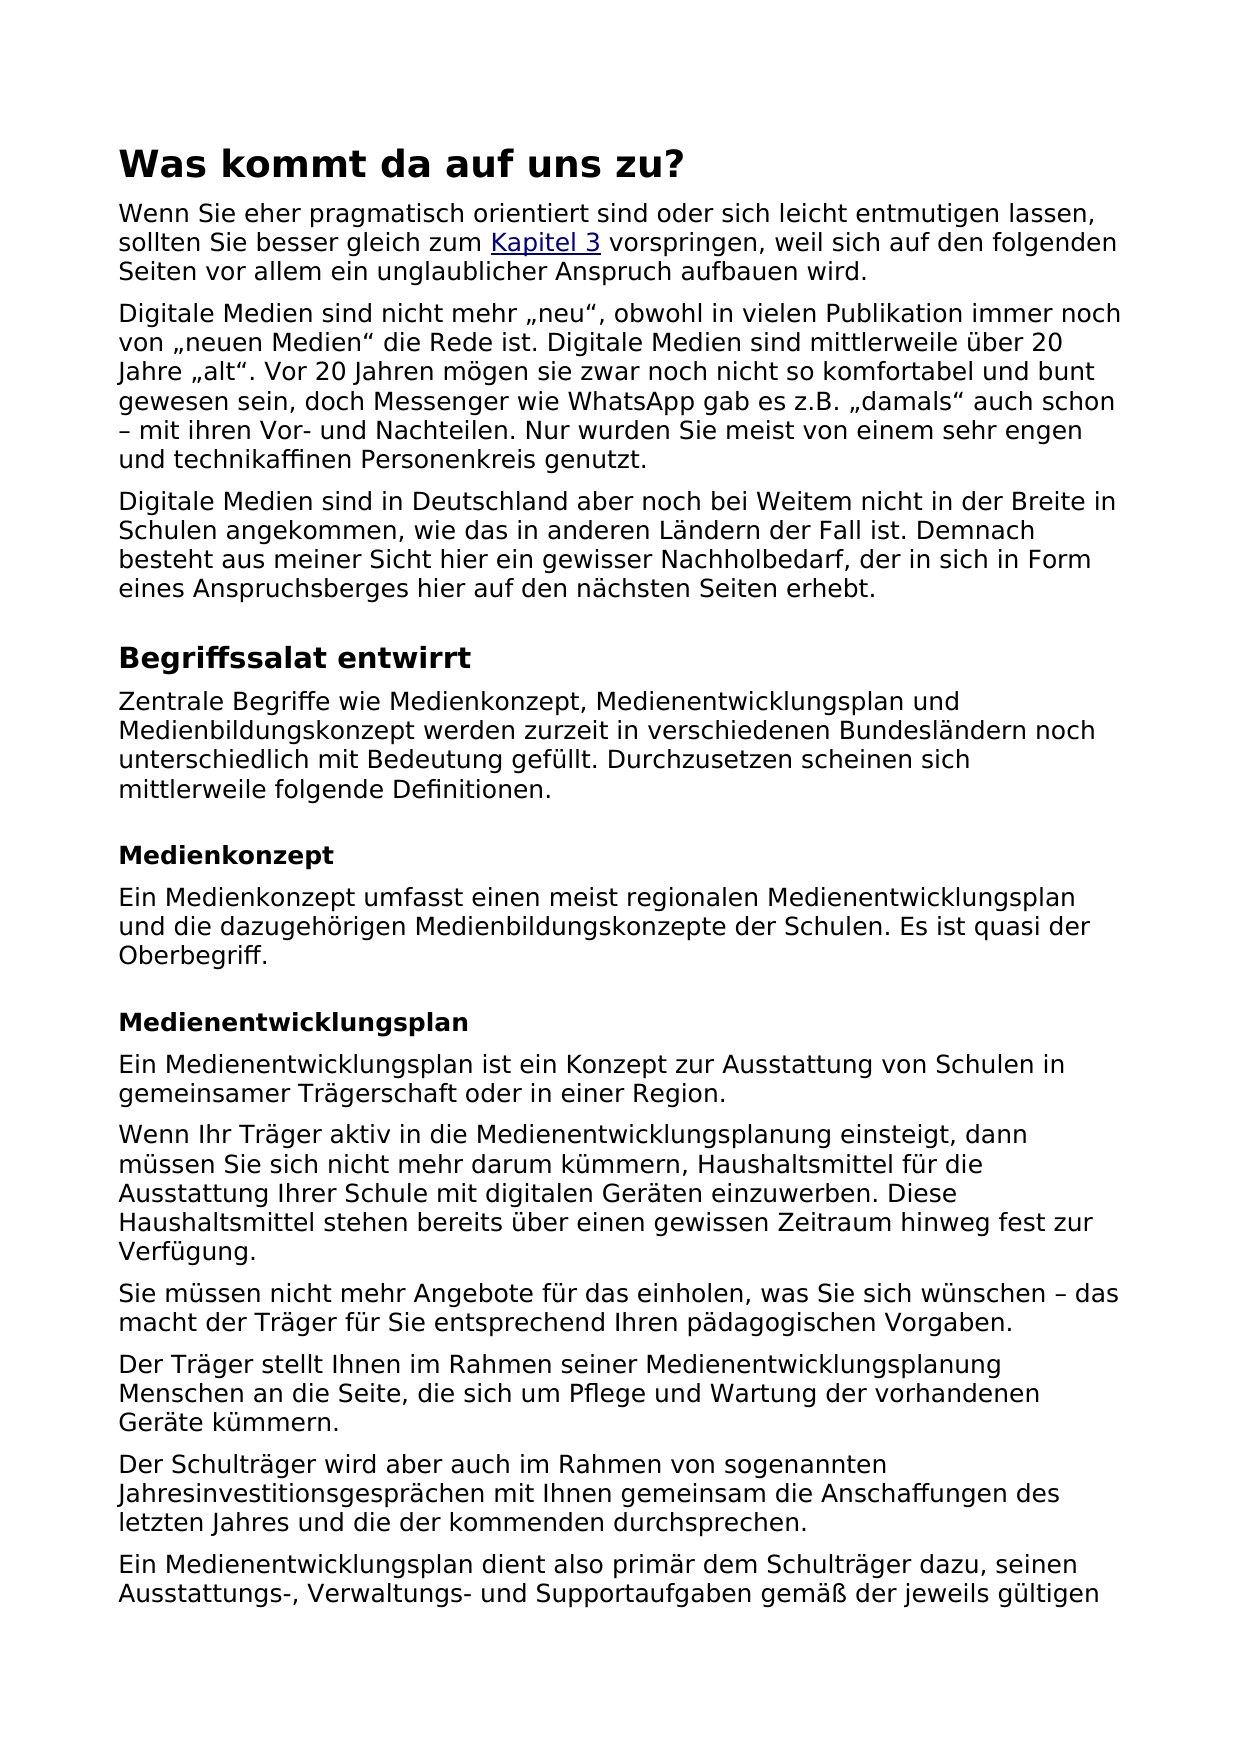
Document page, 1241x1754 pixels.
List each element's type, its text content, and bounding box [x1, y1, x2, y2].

text Der Träger stellt Ihnen im Rahmen seiner Medienentwicklungsplanung Menschen an die Seite, die sich um Pflege und Wartung der vorhandenen Geräte kümmern. [118, 1350, 1122, 1437]
text Digitale Medien sind nicht mehr „neu“, obwohl in vielen Publikation immer noch von „neuen Medien“ die Rede ist. Digitale Medien sind mittlerweile über 20 Jahre „alt“. Vor 20 Jahren mögen sie zwar noch nicht so komfortabel und bunt gewesen sein, doch Messenger wie WhatsApp gab es z.B. „damals“ auch schon – mit ihren Vor- und Nachteilen. Nur wurden Sie meist von einem sehr engen und technikaffinen Personenkreis genutzt. [118, 299, 1122, 474]
subtitle Begriffssalat entwirrt [118, 641, 1122, 675]
text Wenn Sie eher pragmatisch orientiert sind oder sich leicht entmutigen lassen, sollten Sie besser gleich zum Kapitel 3 vorspringen, weil sich auf den folgenden Seiten vor allem ein unglaublicher Anspruch aufbauen wird. [118, 199, 1122, 287]
text Ein Medienentwicklungsplan ist ein Konzept zur Ausstattung von Schulen in gemeinsamer Trägerschaft oder in einer Region. [118, 1050, 1122, 1108]
text Zentrale Begriffe wie Medienkonzept, Medienentwicklungsplan und Medienbildungskonzept werden zurzeit in verschiedenen Bundesländern noch unterschiedlich mit Bedeutung gefüllt. Durchzusetzen scheinen sich mittlerweile folgende Definitionen. [118, 687, 1122, 804]
text Ein Medienentwicklungsplan dient also primär dem Schulträger dazu, seinen Ausstattungs-, Verwaltungs- und Supportaufgaben gemäß der jeweils gültigen [118, 1550, 1122, 1608]
subtitle Medienkonzept [118, 842, 1122, 871]
text Wenn Ihr Träger aktiv in die Medienentwicklungsplanung einsteigt, dann müssen Sie sich nicht mehr darum kümmern, Haushaltsmittel für die Ausstattung Ihrer Schule mit digitalen Geräten einzuwerben. Diese Haushaltsmittel stehen bereits über einen gewissen Zeitraum hinweg fest zur Verfügung. [118, 1121, 1122, 1267]
subtitle Was kommt da auf uns zu? [118, 143, 1122, 187]
subtitle Medienentwicklungsplan [118, 1008, 1122, 1037]
text Sie müssen nicht mehr Angebote für das einholen, was Sie sich wünschen – das macht der Träger für Sie entsprechend Ihren pädagogischen Vorgaben. [118, 1279, 1122, 1337]
text Der Schulträger wird aber auch im Rahmen von sogenannten Jahresinvestitionsgesprächen mit Ihnen gemeinsam die Anschaffungen des letzten Jahres und die der kommenden durchsprechen. [118, 1450, 1122, 1537]
text Ein Medienkonzept umfasst einen meist regionalen Medienentwicklungsplan und die dazugehörigen Medienbildungskonzepte der Schulen. Es ist quasi der Oberbegriff. [118, 883, 1122, 971]
text Digitale Medien sind in Deutschland aber noch bei Weitem nicht in der Breite in Schulen angekommen, wie das in anderen Ländern der Fall ist. Demnach besteht aus meiner Sicht hier ein gewisser Nachholbedarf, der in sich in Form eines Anspruchsberges hier auf den nächsten Seiten erhebt. [118, 487, 1122, 603]
